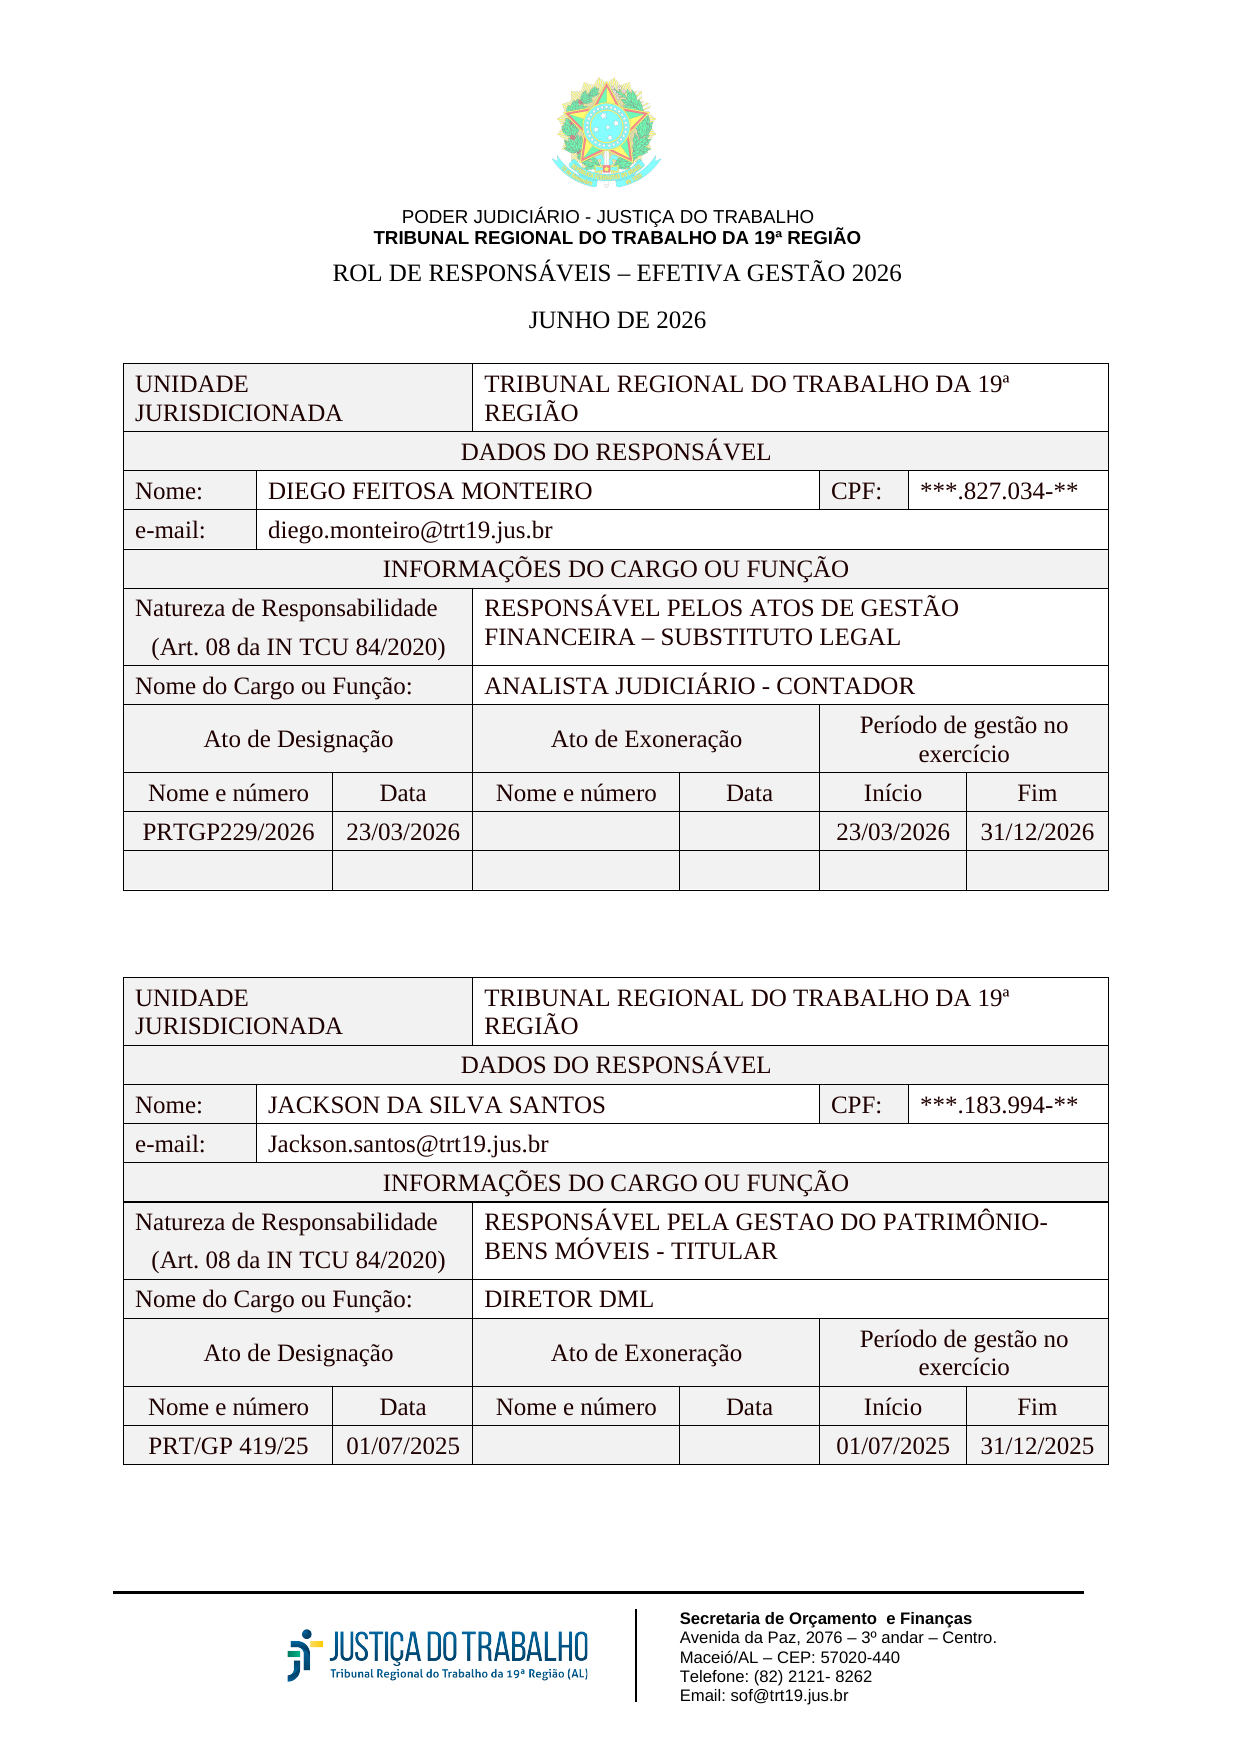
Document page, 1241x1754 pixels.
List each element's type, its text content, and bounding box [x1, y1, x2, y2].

table_cell Jackson.santos@trt19.jus.br [257, 1124, 1108, 1162]
table_cell ***.827.034-** [909, 471, 1108, 509]
table_cell Data [333, 773, 472, 811]
table_cell e-mail: [124, 1124, 256, 1162]
table_cell 31/12/2026 [967, 812, 1108, 850]
table_cell 01/07/2025 [820, 1426, 966, 1464]
table_cell Fim [967, 1387, 1108, 1425]
table_cell RESPONSÁVEL PELA GESTAO DO PATRIMÔNIO-BENS MÓVEIS - TITULAR [473, 1203, 1108, 1279]
table_cell [820, 851, 966, 889]
table_cell INFORMAÇÕES DO CARGO OU FUNÇÃO [124, 550, 1108, 588]
table_cell Natureza de Responsabilidade (Art. 08 da IN TCU 84/2020) [124, 1203, 472, 1279]
table_cell Nome do Cargo ou Função: [124, 666, 472, 704]
table_cell Início [820, 773, 966, 811]
table_cell Nome: [124, 1085, 256, 1123]
table_cell PRTGP229/2026 [124, 812, 332, 850]
table_cell [967, 851, 1108, 889]
table_cell [473, 812, 679, 850]
table_cell Ato de Exoneração [473, 1319, 819, 1386]
table_cell Ato de Exoneração [473, 705, 819, 772]
table_cell Início [820, 1387, 966, 1425]
table_header [551, 77, 662, 188]
table_header TRIBUNAL REGIONAL DO TRABALHO DA 19ª REGIÃO [473, 978, 1108, 1045]
table_cell Data [680, 773, 819, 811]
table_cell [333, 851, 472, 889]
table_cell 23/03/2026 [333, 812, 472, 850]
table_cell Nome: [124, 471, 256, 509]
picture [287, 1629, 588, 1682]
table_cell e-mail: [124, 510, 256, 548]
table_header UNIDADE JURISDICIONADA [124, 978, 472, 1045]
table_cell Fim [967, 773, 1108, 811]
table_cell Data [680, 1387, 819, 1425]
table_cell diego.monteiro@trt19.jus.br [257, 510, 1108, 548]
table_cell [680, 851, 819, 889]
table_cell DADOS DO RESPONSÁVEL [124, 1046, 1108, 1084]
table_cell CPF: [820, 471, 908, 509]
table_cell 23/03/2026 [820, 812, 966, 850]
table_cell Nome e número [124, 1387, 332, 1425]
table_cell JACKSON DA SILVA SANTOS [257, 1085, 819, 1123]
table_cell [124, 851, 332, 889]
table_cell PRT/GP 419/25 [124, 1426, 332, 1464]
table_cell ***.183.994-** [909, 1085, 1108, 1123]
table_header TRIBUNAL REGIONAL DO TRABALHO DA 19ª REGIÃO [473, 364, 1108, 431]
table_cell Ato de Designação [124, 1319, 472, 1386]
table_cell DADOS DO RESPONSÁVEL [124, 432, 1108, 470]
table_cell Nome e número [473, 773, 679, 811]
table_header UNIDADE JURISDICIONADA [124, 364, 472, 431]
table_cell Período de gestão no exercício [820, 1319, 1108, 1386]
table_cell DIRETOR DML [473, 1280, 1108, 1318]
table_cell [473, 851, 679, 889]
table_cell Nome e número [473, 1387, 679, 1425]
table_cell INFORMAÇÕES DO CARGO OU FUNÇÃO [124, 1163, 1108, 1201]
table_cell Natureza de Responsabilidade (Art. 08 da IN TCU 84/2020) [124, 589, 472, 665]
table_cell [680, 1426, 819, 1464]
table_cell Data [333, 1387, 472, 1425]
table_cell Nome do Cargo ou Função: [124, 1280, 472, 1318]
table_cell Período de gestão no exercício [820, 705, 1108, 772]
table_cell DIEGO FEITOSA MONTEIRO [257, 471, 819, 509]
table_cell 01/07/2025 [333, 1426, 472, 1464]
table_cell CPF: [820, 1085, 908, 1123]
table_cell Ato de Designação [124, 705, 472, 772]
table_cell [473, 1426, 679, 1464]
table_cell 31/12/2025 [967, 1426, 1108, 1464]
table_cell RESPONSÁVEL PELOS ATOS DE GESTÃO FINANCEIRA – SUBSTITUTO LEGAL [473, 589, 1108, 665]
table_cell Nome e número [124, 773, 332, 811]
table_cell ANALISTA JUDICIÁRIO - CONTADOR [473, 666, 1108, 704]
table_cell [680, 812, 819, 850]
